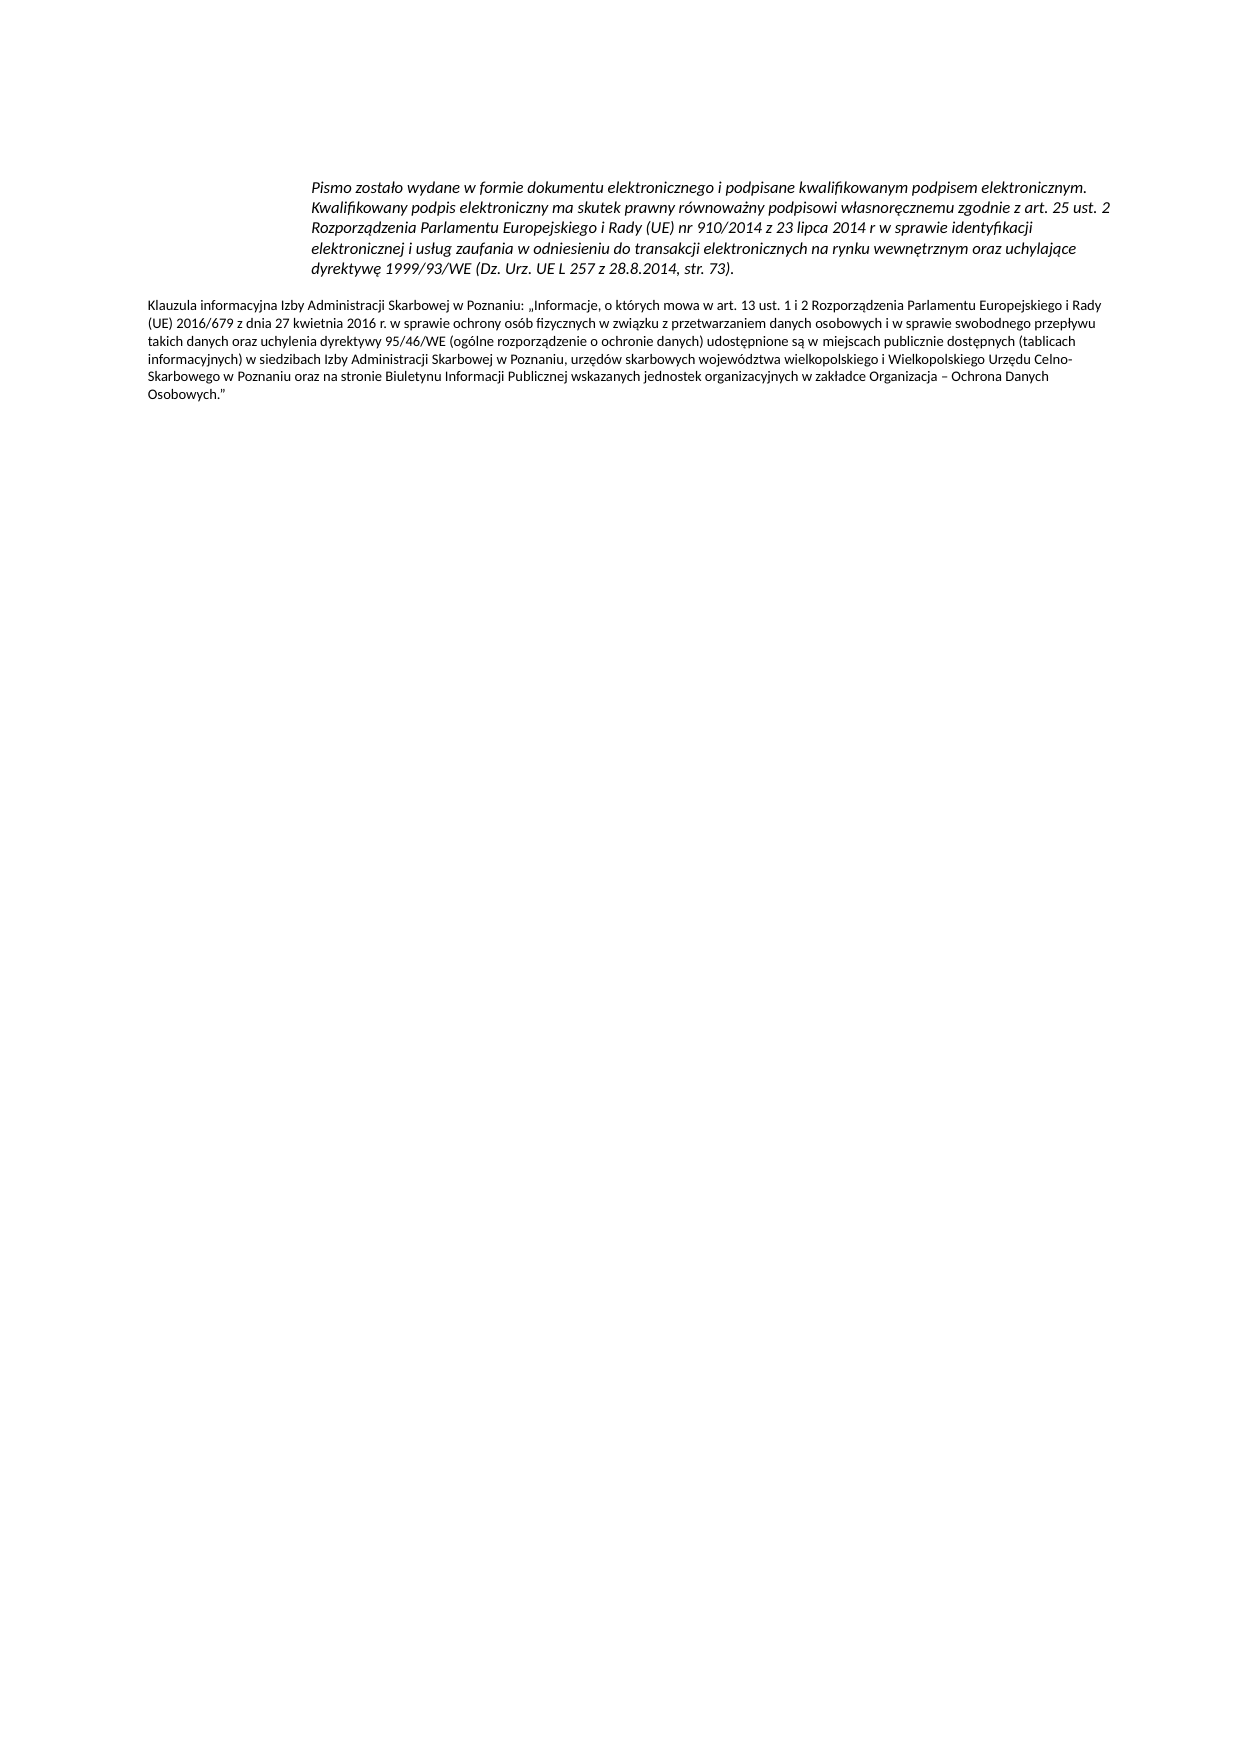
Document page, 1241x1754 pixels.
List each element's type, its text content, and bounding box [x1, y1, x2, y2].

text Pismo zostało wydane w formie dokumentu elektronicznego i podpisane kwalifikowanym podpisem elektronicznym. Kwalifikowany podpis elektroniczny ma skutek prawny równoważny podpisowi własnoręcznemu zgodnie z art. 25 ust. 2 Rozporządzenia Parlamentu Europejskiego i Rady (UE) nr 910/2014 z 23 lipca 2014 r w sprawie identyfikacji elektronicznej i usług zaufania w odniesieniu do transakcji elektronicznych na rynku wewnętrznym oraz uchylające dyrektywę 1999/93/WE (Dz. Urz. UE L 257 z 28.8.2014, str. 73). [0, 177, 1122, 279]
text Klauzula informacyjna Izby Administracji Skarbowej w Poznaniu: „Informacje, o których mowa w art. 13 ust. 1 i 2 Rozporządzenia Parlamentu Europejskiego i Rady (UE) 2016/679 z dnia 27 kwietnia 2016 r. w sprawie ochrony osób fizycznych w związku z przetwarzaniem danych osobowych i w sprawie swobodnego przepływu takich danych oraz uchylenia dyrektywy 95/46/WE (ogólne rozporządzenie o ochronie danych) udostępnione są w miejscach publicznie dostępnych (tablicach informacyjnych) w siedzibach Izby Administracji Skarbowej w Poznaniu, urzędów skarbowych województwa wielkopolskiego i Wielkopolskiego Urzędu Celno-Skarbowego w Poznaniu oraz na stronie Biuletynu Informacji Publicznej wskazanych jednostek organizacyjnych w zakładce Organizacja – Ochrona Danych Osobowych.” [148, 296, 1122, 403]
